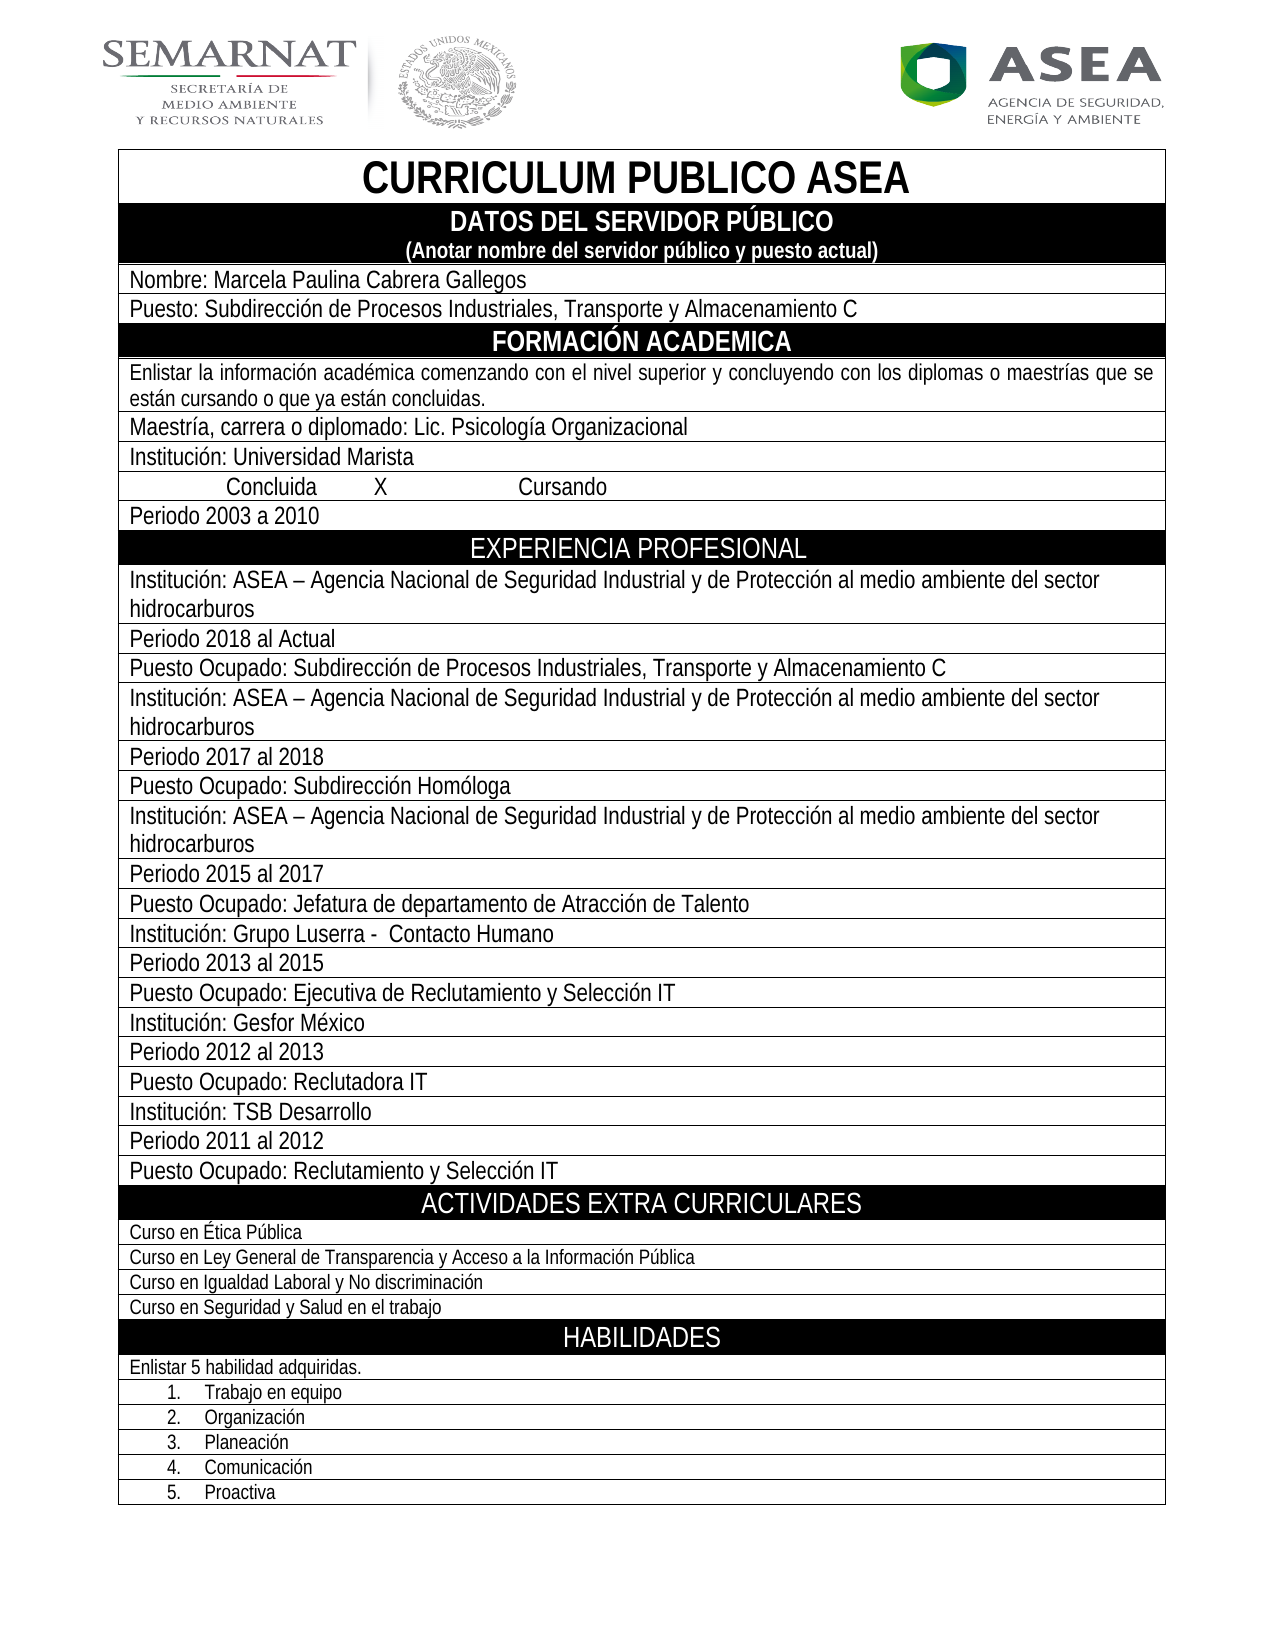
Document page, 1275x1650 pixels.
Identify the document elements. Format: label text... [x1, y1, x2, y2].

table_cell Nombre: Marcela Paulina Cabrera Gallegos [119, 265, 1165, 293]
table_cell FORMACIÓN ACADEMICA [119, 324, 1165, 357]
table_cell Puesto Ocupado: Jefatura de departamento de Atracción de Talento [119, 889, 1165, 917]
table_cell Curso en Ley General de Transparencia y Acceso a la Información Pública [119, 1245, 1165, 1269]
table_cell Institución: Universidad Marista [119, 442, 1165, 471]
table_cell Periodo 2012 al 2013 [119, 1037, 1165, 1066]
table_cell Institución: TSB Desarrollo [119, 1097, 1165, 1125]
table_header CURRICULUM PUBLICO ASEA [119, 150, 1165, 203]
table_cell Concluida X Cursando [119, 472, 1165, 500]
table_cell HABILIDADES [119, 1320, 1165, 1354]
table_cell Institución: ASEA – Agencia Nacional de Seguridad Industrial y de Protección al medio ambiente del sector hidrocarburos [119, 683, 1165, 740]
table_cell Maestría, carrera o diplomado: Lic. Psicología Organizacional [119, 412, 1165, 441]
table_cell EXPERIENCIA PROFESIONAL [119, 531, 1165, 564]
table_cell Puesto Ocupado: Subdirección de Procesos Industriales, Transporte y Almacenamiento C [119, 654, 1165, 682]
table_cell Institución: Grupo Luserra - Contacto Humano [119, 919, 1165, 947]
table_cell Puesto Ocupado: Reclutadora IT [119, 1067, 1165, 1096]
table_cell Puesto Ocupado: Subdirección Homóloga [119, 771, 1165, 800]
table_cell Periodo 2011 al 2012 [119, 1126, 1165, 1155]
table_cell Trabajo en equipo [119, 1380, 1165, 1404]
table_cell Institución: ASEA – Agencia Nacional de Seguridad Industrial y de Protección al medio ambiente del sector hidrocarburos [119, 565, 1165, 623]
table_cell Institución: Gesfor México [119, 1008, 1165, 1036]
table_cell DATOS DEL SERVIDOR PÚBLICO (Anotar nombre del servidor público y puesto actual) [119, 204, 1165, 263]
table_cell Institución: ASEA – Agencia Nacional de Seguridad Industrial y de Protección al medio ambiente del sector hidrocarburos [119, 801, 1165, 858]
table_cell ACTIVIDADES EXTRA CURRICULARES [119, 1186, 1165, 1219]
table_cell Periodo 2013 al 2015 [119, 948, 1165, 977]
table_cell Enlistar la información académica comenzando con el nivel superior y concluyendo con los diplomas o maestrías que se están cursando o que ya están concluidas. [119, 359, 1165, 411]
table_cell Periodo 2017 al 2018 [119, 741, 1165, 770]
table_cell Planeación [119, 1430, 1165, 1454]
table_cell Periodo 2015 al 2017 [119, 859, 1165, 888]
table_cell Organización [119, 1405, 1165, 1429]
table_cell Puesto Ocupado: Ejecutiva de Reclutamiento y Selección IT [119, 978, 1165, 1007]
table_cell Periodo 2003 a 2010 [119, 501, 1165, 530]
table_cell Curso en Ética Pública [119, 1220, 1165, 1244]
table_cell Enlistar 5 habilidad adquiridas. [119, 1355, 1165, 1379]
table_cell Puesto: Subdirección de Procesos Industriales, Transporte y Almacenamiento C [119, 294, 1165, 323]
table_cell Periodo 2018 al Actual [119, 624, 1165, 652]
table_cell Puesto Ocupado: Reclutamiento y Selección IT [119, 1156, 1165, 1185]
table_cell Comunicación [119, 1455, 1165, 1479]
table_cell Curso en Igualdad Laboral y No discriminación [119, 1270, 1165, 1294]
table_cell Proactiva [119, 1480, 1165, 1504]
table_cell Curso en Seguridad y Salud en el trabajo [119, 1295, 1165, 1319]
